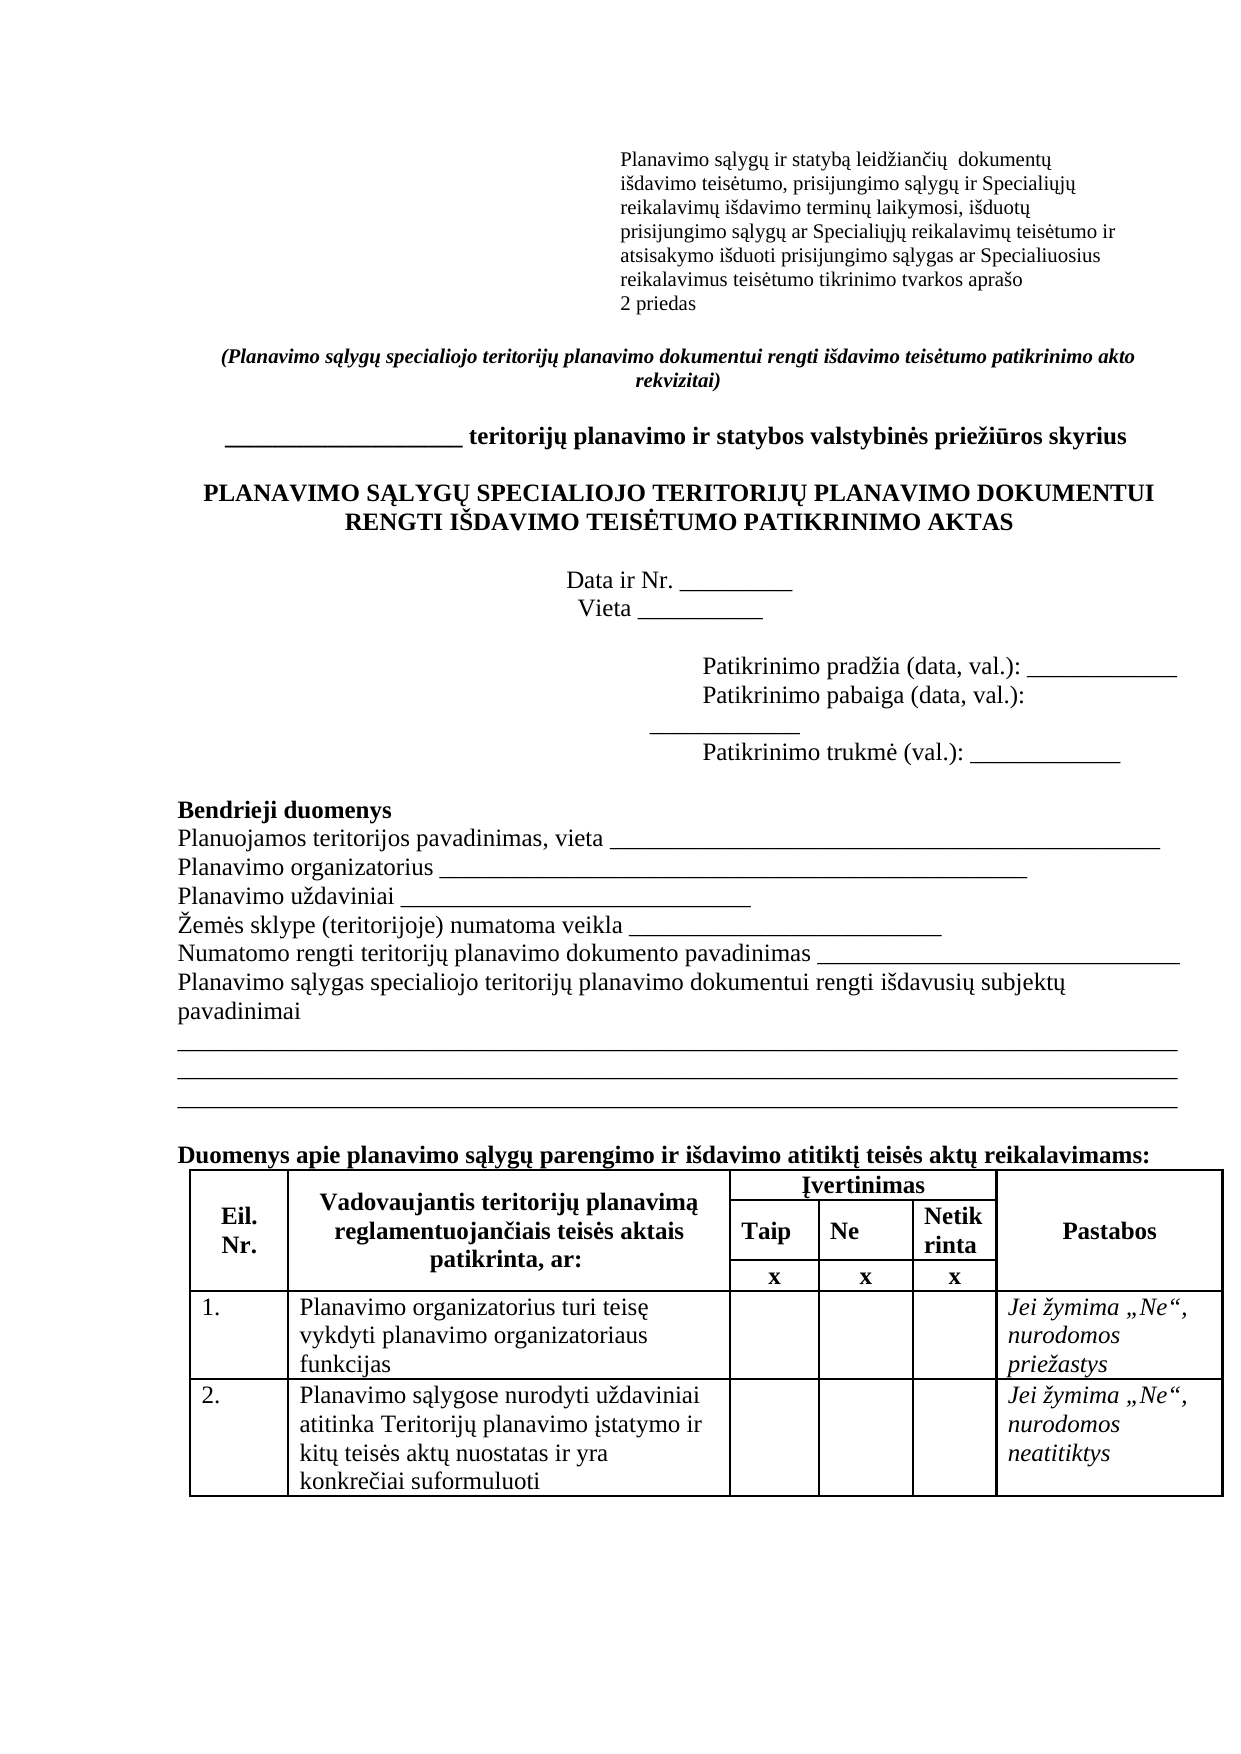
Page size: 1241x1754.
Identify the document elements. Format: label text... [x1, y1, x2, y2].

text Planavimo sąlygų ir statybą leidžiančių dokumentų [620, 147, 1181, 171]
table_cell [820, 1380, 912, 1495]
text reikalavimų išdavimo terminų laikymosi, išduotų [620, 195, 1181, 219]
text ________________________________________________________________________________ [177, 1082, 1181, 1111]
table_cell [914, 1292, 995, 1378]
table_cell [914, 1380, 995, 1495]
text Patikrinimo pabaiga (data, val.): ____________ [649, 680, 1181, 737]
table_cell x [914, 1261, 995, 1290]
text ________________________________________________________________________________ [177, 1025, 1181, 1053]
table_cell Netikrinta [914, 1201, 995, 1259]
text ___________________ teritorijų planavimo ir statybos valstybinės priežiūros skyrius [177, 421, 1181, 450]
table_cell x [820, 1261, 912, 1290]
text (Planavimo sąlygų specialiojo teritorijų planavimo dokumentui rengti išdavimo teisėtumo patikrinimo akto rekvizitai) [177, 344, 1181, 392]
text Duomenys apie planavimo sąlygų parengimo ir išdavimo atitiktį teisės aktų reikalavimams: [177, 1140, 1181, 1168]
text atsisakymo išduoti prisijungimo sąlygas ar Specialiuosius [620, 243, 1181, 267]
text Planavimo organizatorius _______________________________________________ [177, 852, 1181, 881]
text Planuojamos teritorijos pavadinimas, vieta ____________________________________________ [177, 823, 1181, 852]
text Planavimo uždaviniai ____________________________ [177, 881, 1181, 910]
table_cell Jei žymima „Ne“, nurodomos priežastys [998, 1292, 1221, 1378]
table_cell [731, 1292, 818, 1378]
table_header Vadovaujantis teritorijų planavimą reglamentuojančiais teisės aktais patikrinta, ar: [289, 1171, 729, 1290]
text 2 priedas [620, 291, 1181, 315]
text Bendrieji duomenys [177, 795, 1181, 823]
text išdavimo teisėtumo, prisijungimo sąlygų ir Specialiųjų [620, 171, 1181, 195]
text Planavimo sąlygas specialiojo teritorijų planavimo dokumentui rengti išdavusių subjektų pavadinimai [177, 967, 1181, 1025]
table_cell 1. [191, 1292, 287, 1378]
table_cell Planavimo sąlygose nurodyti uždaviniai atitinka Teritorijų planavimo įstatymo ir kitų teisės aktų nuostatas ir yra konkrečiai suformuluoti [289, 1380, 729, 1495]
table_cell Ne [820, 1201, 912, 1259]
table_cell [731, 1380, 818, 1495]
table_cell x [731, 1261, 818, 1290]
table_cell Jei žymima „Ne“, nurodomos neatitiktys [998, 1380, 1221, 1495]
text Patikrinimo trukmė (val.): ____________ [649, 737, 1181, 766]
table_header Eil. Nr. [191, 1171, 287, 1290]
text Data ir Nr. _________ [177, 565, 1181, 593]
text ________________________________________________________________________________ [177, 1053, 1181, 1082]
text Patikrinimo pradžia (data, val.): ____________ [649, 651, 1181, 680]
text PLANAVIMO SĄLYGŲ SPECIALIOJO TERITORIJŲ PLANAVIMO DOKUMENTUI RENGTI IŠDAVIMO TEISĖTUMO PATIKRINIMO AKTAS [177, 478, 1181, 536]
table_header Pastabos [998, 1171, 1221, 1290]
text reikalavimus teisėtumo tikrinimo tvarkos aprašo [620, 267, 1181, 291]
table_header Įvertinimas [731, 1171, 995, 1199]
text Numatomo rengti teritorijų planavimo dokumento pavadinimas _____________________________ [177, 938, 1181, 967]
text prisijungimo sąlygų ar Specialiųjų reikalavimų teisėtumo ir [620, 219, 1181, 243]
table_cell Taip [731, 1201, 818, 1259]
table_cell 2. [191, 1380, 287, 1495]
text Vieta __________ [402, 593, 1181, 622]
table_cell Planavimo organizatorius turi teisę vykdyti planavimo organizatoriaus funkcijas [289, 1292, 729, 1378]
text Žemės sklype (teritorijoje) numatoma veikla _________________________ [177, 910, 1181, 938]
table_cell [820, 1292, 912, 1378]
